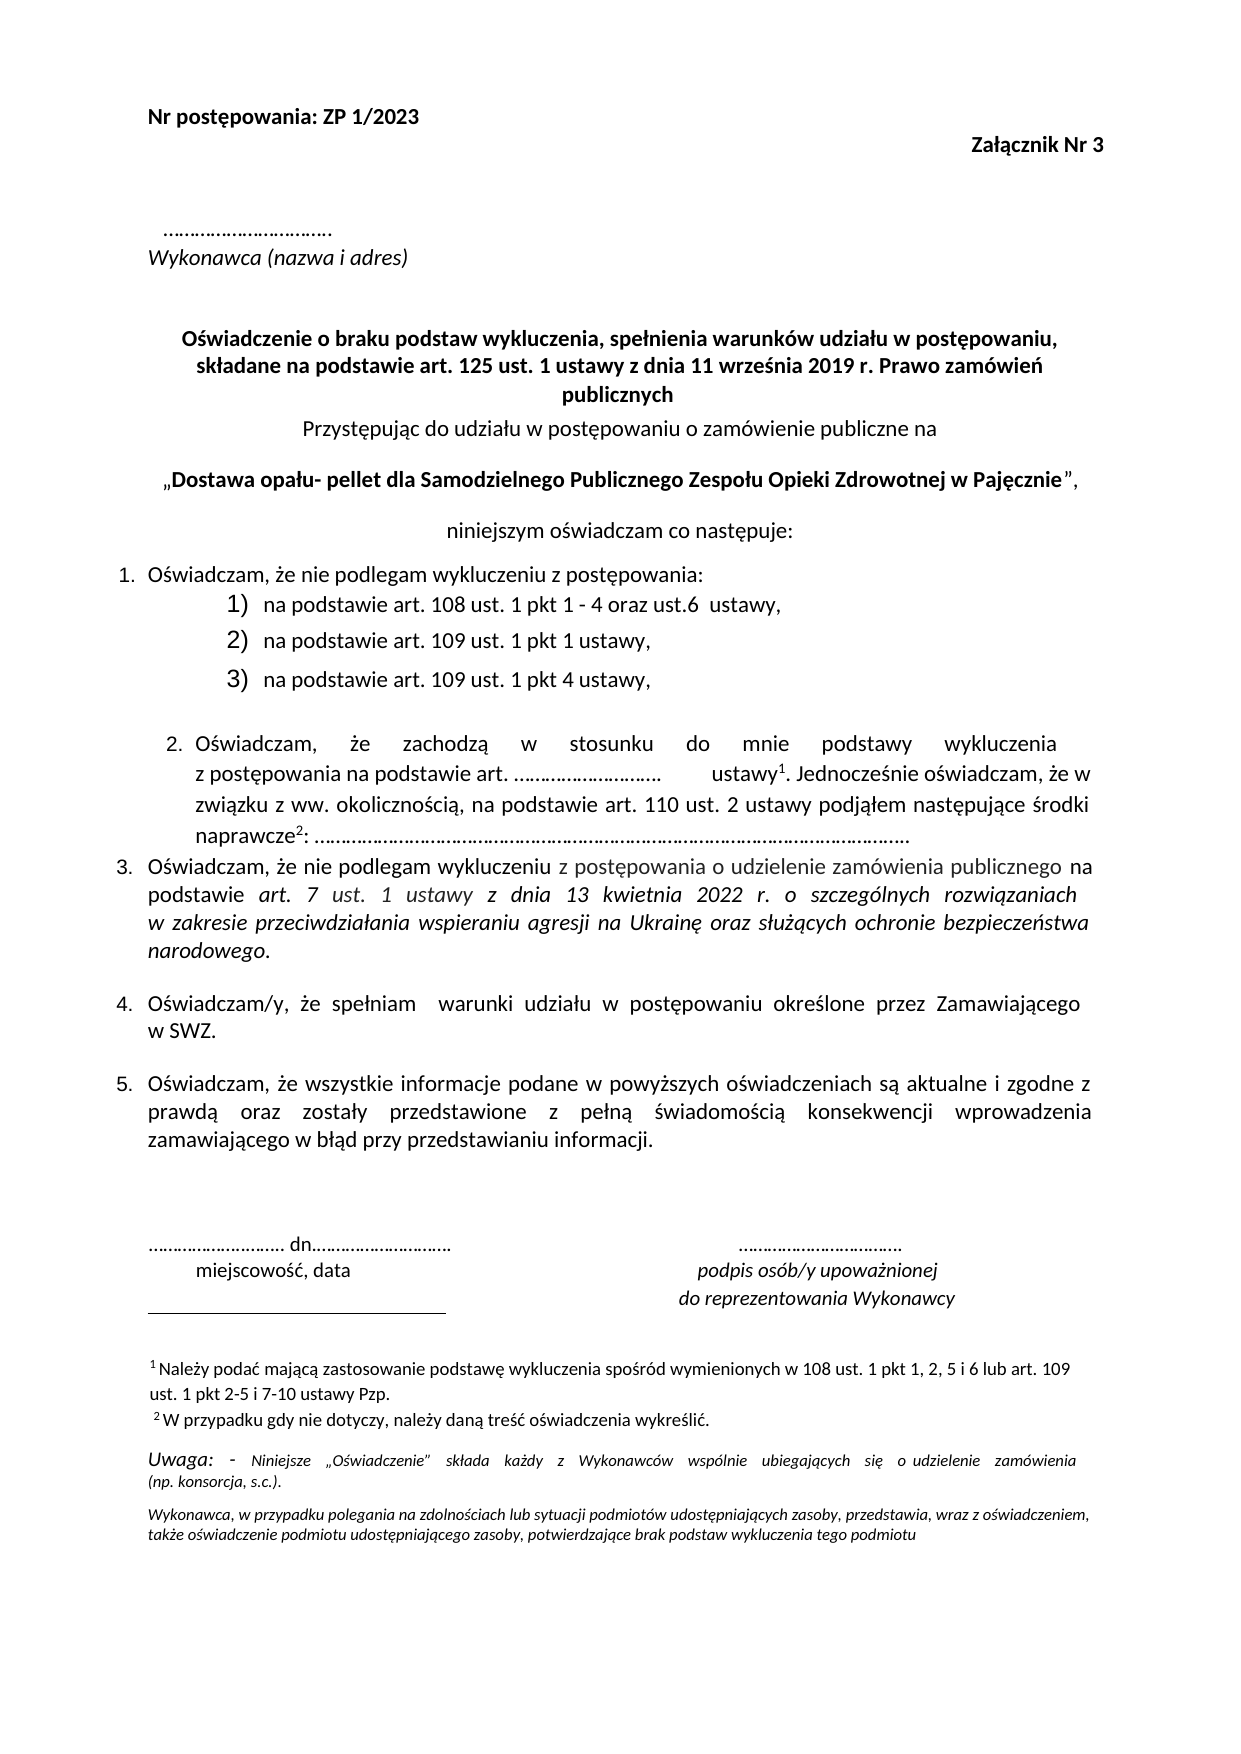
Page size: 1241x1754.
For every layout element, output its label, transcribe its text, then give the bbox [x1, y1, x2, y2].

list Oświadczam, że zachodzą w stosunku do mnie podstawy wykluczenia z postępowania na podstawie art. ………………………. ustawy1. Jednocześnie oświadczam, że w związku z ww. okolicznością, na podstawie art. 110 ust. 2 ustawy podjąłem następujące środki naprawcze2: ………………………………………………………………………………………………….. [166, 729, 1091, 849]
text „Dostawa opału- pellet dla Samodzielnego Publicznego Zespołu Opieki Zdrowotnej w Pajęcznie”, [148, 465, 1093, 493]
text Wykonawca (nazwa i adres) [148, 243, 1093, 271]
text niniejszym oświadczam co następuje: [148, 516, 1093, 544]
text ………………..…….. dn.………………………. ……………………………. [149, 1232, 1091, 1257]
list na podstawie art. 109 ust. 1 pkt 4 ustawy, [226, 664, 1084, 693]
list na podstawie art. 108 ust. 1 pkt 1 - 4 oraz ust.6 ustawy, [226, 589, 1084, 618]
text ………………………….. [148, 214, 1093, 243]
list Oświadczam/y, że spełniam warunki udziału w postępowaniu określone przez Zamawiającego w SWZ. [116, 989, 1093, 1045]
list na podstawie art. 109 ust. 1 pkt 1 ustawy, [226, 625, 1084, 654]
text Przystępując do udziału w postępowaniu o zamówienie publiczne na [148, 414, 1093, 442]
text Nr postępowania: ZP 1/2023 [148, 102, 1104, 131]
text Oświadczenie o braku podstaw wykluczenia, spełnienia warunków udziału w postępowaniu, składane na podstawie art. 125 ust. 1 ustawy z dnia 11 września 2019 r. Prawo zamówień publicznych [148, 324, 1093, 408]
text Uwaga: - Niniejsze „Oświadczenie” składa każdy z Wykonawców wspólnie ubiegających się o udzielenie zamówienia (np. konsorcja, s.c.). [148, 1446, 1093, 1492]
list Oświadczam, że nie podlegam wykluczeniu z postępowania: [118, 561, 1091, 588]
text Załącznik Nr 3 [148, 131, 1104, 158]
text 2 W przypadku gdy nie dotyczy, należy daną treść oświadczenia wykreślić. [148, 1408, 1091, 1431]
list Oświadczam, że wszystkie informacje podane w powyższych oświadczeniach są aktualne i zgodne z prawdą oraz zostały przedstawione z pełną świadomością konsekwencji wprowadzenia zamawiającego w błąd przy przedstawianiu informacji. [116, 1069, 1093, 1153]
list Oświadczam, że nie podlegam wykluczeniu z postępowania o udzielenie zamówienia publicznego na podstawie art. 7 ust. 1 ustawy z dnia 13 kwietnia 2022 r. o szczególnych rozwiązaniach w zakresie przeciwdziałania wspieraniu agresji na Ukrainę oraz służących ochronie bezpieczeństwa narodowego. [116, 852, 1093, 964]
text 1 Należy podać mającą zastosowanie podstawę wykluczenia spośród wymienionych w 108 ust. 1 pkt 1, 2, 5 i 6 lub art. 109 ust. 1 pkt 2-5 i 7-10 ustawy Pzp. [149, 1357, 1091, 1405]
text miejscowość, data podpis osób/y upoważnionej do reprezentowania Wykonawcy [148, 1257, 1093, 1310]
text Wykonawca, w przypadku polegania na zdolnościach lub sytuacji podmiotów udostępniających zasoby, przedstawia, wraz z oświadczeniem, także oświadczenie podmiotu udostępniającego zasoby, potwierdzające brak podstaw wykluczenia tego podmiotu [148, 1504, 1093, 1545]
